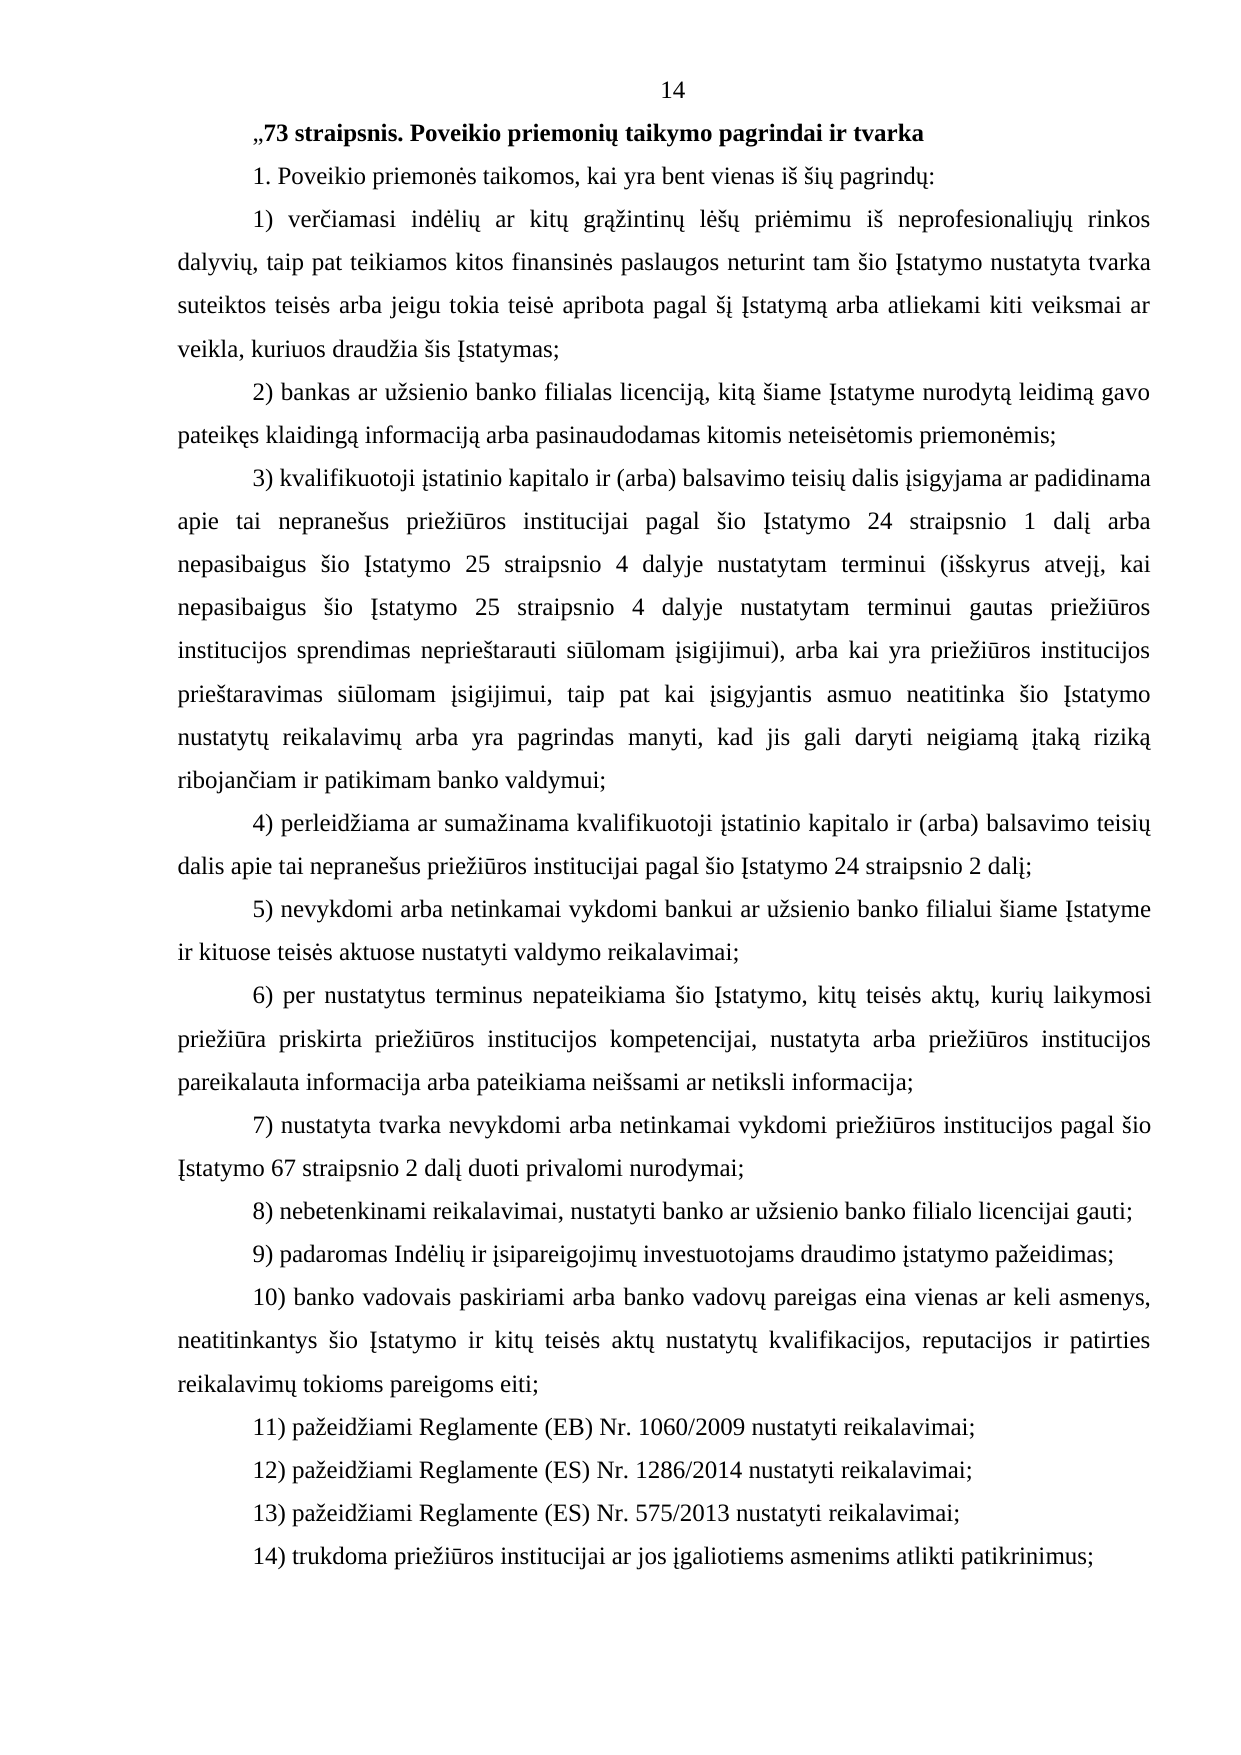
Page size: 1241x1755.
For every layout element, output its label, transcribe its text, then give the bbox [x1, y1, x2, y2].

text 3) kvalifikuotoji įstatinio kapitalo ir (arba) balsavimo teisių dalis įsigyjama ar padidinama apie tai nepranešus priežiūros institucijai pagal šio Įstatymo 24 straipsnio 1 dalį arba nepasibaigus šio Įstatymo 25 straipsnio 4 dalyje nustatytam terminui (išskyrus atvejį, kai nepasibaigus šio Įstatymo 25 straipsnio 4 dalyje nustatytam terminui gautas priežiūros institucijos sprendimas neprieštarauti siūlomam įsigijimui), arba kai yra priežiūros institucijos prieštaravimas siūlomam įsigijimui, taip pat kai įsigyjantis asmuo neatitinka šio Įstatymo nustatytų reikalavimų arba yra pagrindas manyti, kad jis gali daryti neigiamą įtaką riziką ribojančiam ir patikimam banko valdymui; [177, 463, 1152, 794]
text 10) banko vadovais paskiriami arba banko vadovų pareigas eina vienas ar keli asmenys, neatitinkantys šio Įstatymo ir kitų teisės aktų nustatytų kvalifikacijos, reputacijos ir patirties reikalavimų tokioms pareigoms eiti; [177, 1282, 1152, 1397]
text 14) trukdoma priežiūros institucijai ar jos įgaliotiems asmenims atlikti patikrinimus; [177, 1541, 1152, 1570]
text 7) nustatyta tvarka nevykdomi arba netinkamai vykdomi priežiūros institucijos pagal šio Įstatymo 67 straipsnio 2 dalį duoti privalomi nurodymai; [177, 1110, 1152, 1182]
text 9) padaromas Indėlių ir įsipareigojimų investuotojams draudimo įstatymo pažeidimas; [177, 1239, 1152, 1268]
text 4) perleidžiama ar sumažinama kvalifikuotoji įstatinio kapitalo ir (arba) balsavimo teisių dalis apie tai nepranešus priežiūros institucijai pagal šio Įstatymo 24 straipsnio 2 dalį; [177, 808, 1152, 880]
text 13) pažeidžiami Reglamente (ES) Nr. 575/2013 nustatyti reikalavimai; [177, 1498, 1152, 1527]
text 5) nevykdomi arba netinkamai vykdomi bankui ar užsienio banko filialui šiame Įstatyme ir kituose teisės aktuose nustatyti valdymo reikalavimai; [177, 894, 1152, 966]
text 1. Poveikio priemonės taikomos, kai yra bent vienas iš šių pagrindų: [177, 161, 1152, 190]
text 2) bankas ar užsienio banko filialas licenciją, kitą šiame Įstatyme nurodytą leidimą gavo pateikęs klaidingą informaciją arba pasinaudodamas kitomis neteisėtomis priemonėmis; [177, 377, 1152, 449]
text 6) per nustatytus terminus nepateikiama šio Įstatymo, kitų teisės aktų, kurių laikymosi priežiūra priskirta priežiūros institucijos kompetencijai, nustatyta arba priežiūros institucijos pareikalauta informacija arba pateikiama neišsami ar netiksli informacija; [177, 981, 1152, 1096]
text 12) pažeidžiami Reglamente (ES) Nr. 1286/2014 nustatyti reikalavimai; [177, 1455, 1152, 1484]
text 11) pažeidžiami Reglamente (EB) Nr. 1060/2009 nustatyti reikalavimai; [177, 1412, 1152, 1441]
text 1) verčiamasi indėlių ar kitų grąžintinų lėšų priėmimu iš neprofesionaliųjų rinkos dalyvių, taip pat teikiamos kitos finansinės paslaugos neturint tam šio Įstatymo nustatyta tvarka suteiktos teisės arba jeigu tokia teisė apribota pagal šį Įstatymą arba atliekami kiti veiksmai ar veikla, kuriuos draudžia šis Įstatymas; [177, 204, 1152, 362]
text „73 straipsnis. Poveikio priemonių taikymo pagrindai ir tvarka [177, 118, 1152, 147]
text 8) nebetenkinami reikalavimai, nustatyti banko ar užsienio banko filialo licencijai gauti; [177, 1196, 1152, 1225]
